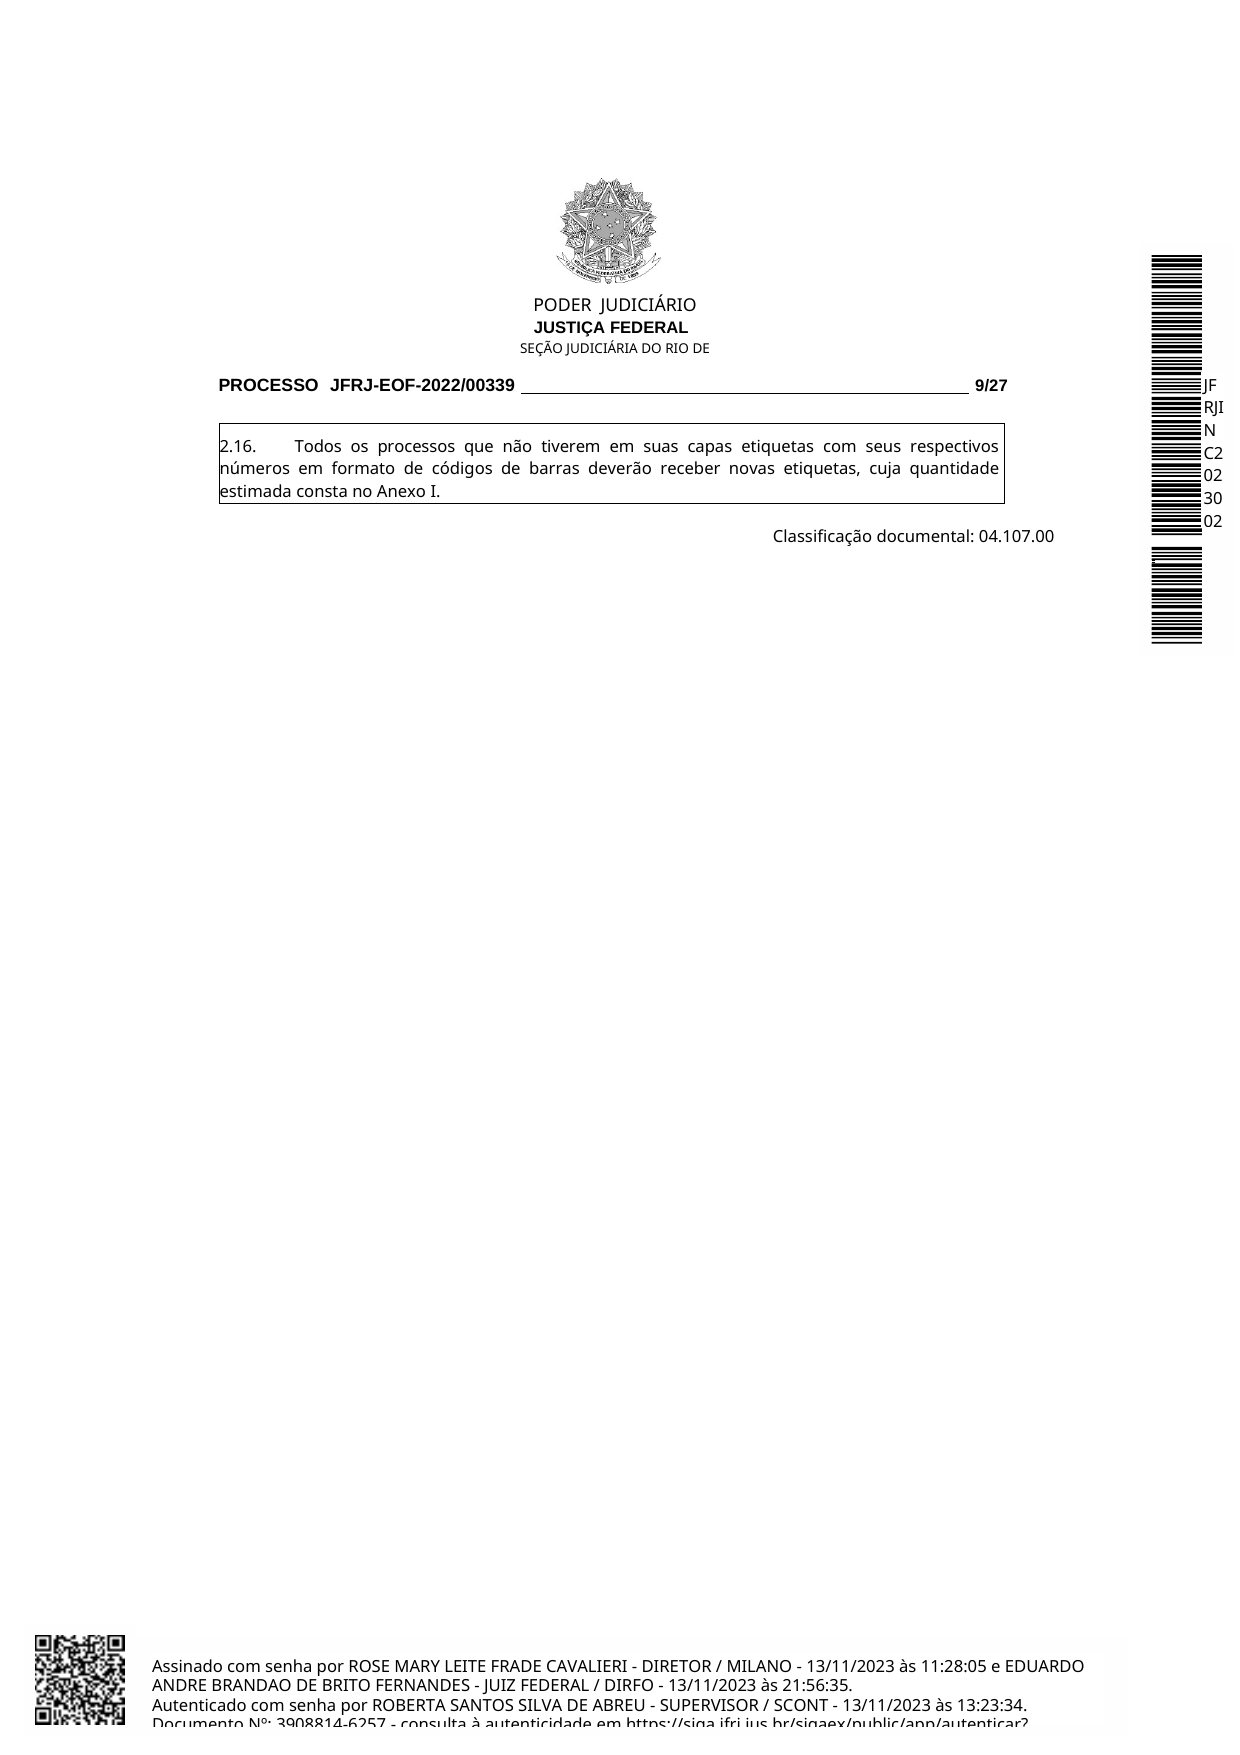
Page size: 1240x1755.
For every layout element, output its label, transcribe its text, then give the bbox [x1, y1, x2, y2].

text Classificação documental: 04.107.00 [773, 525, 1140, 548]
text JFRJINC202300290 [1203, 373, 1224, 527]
